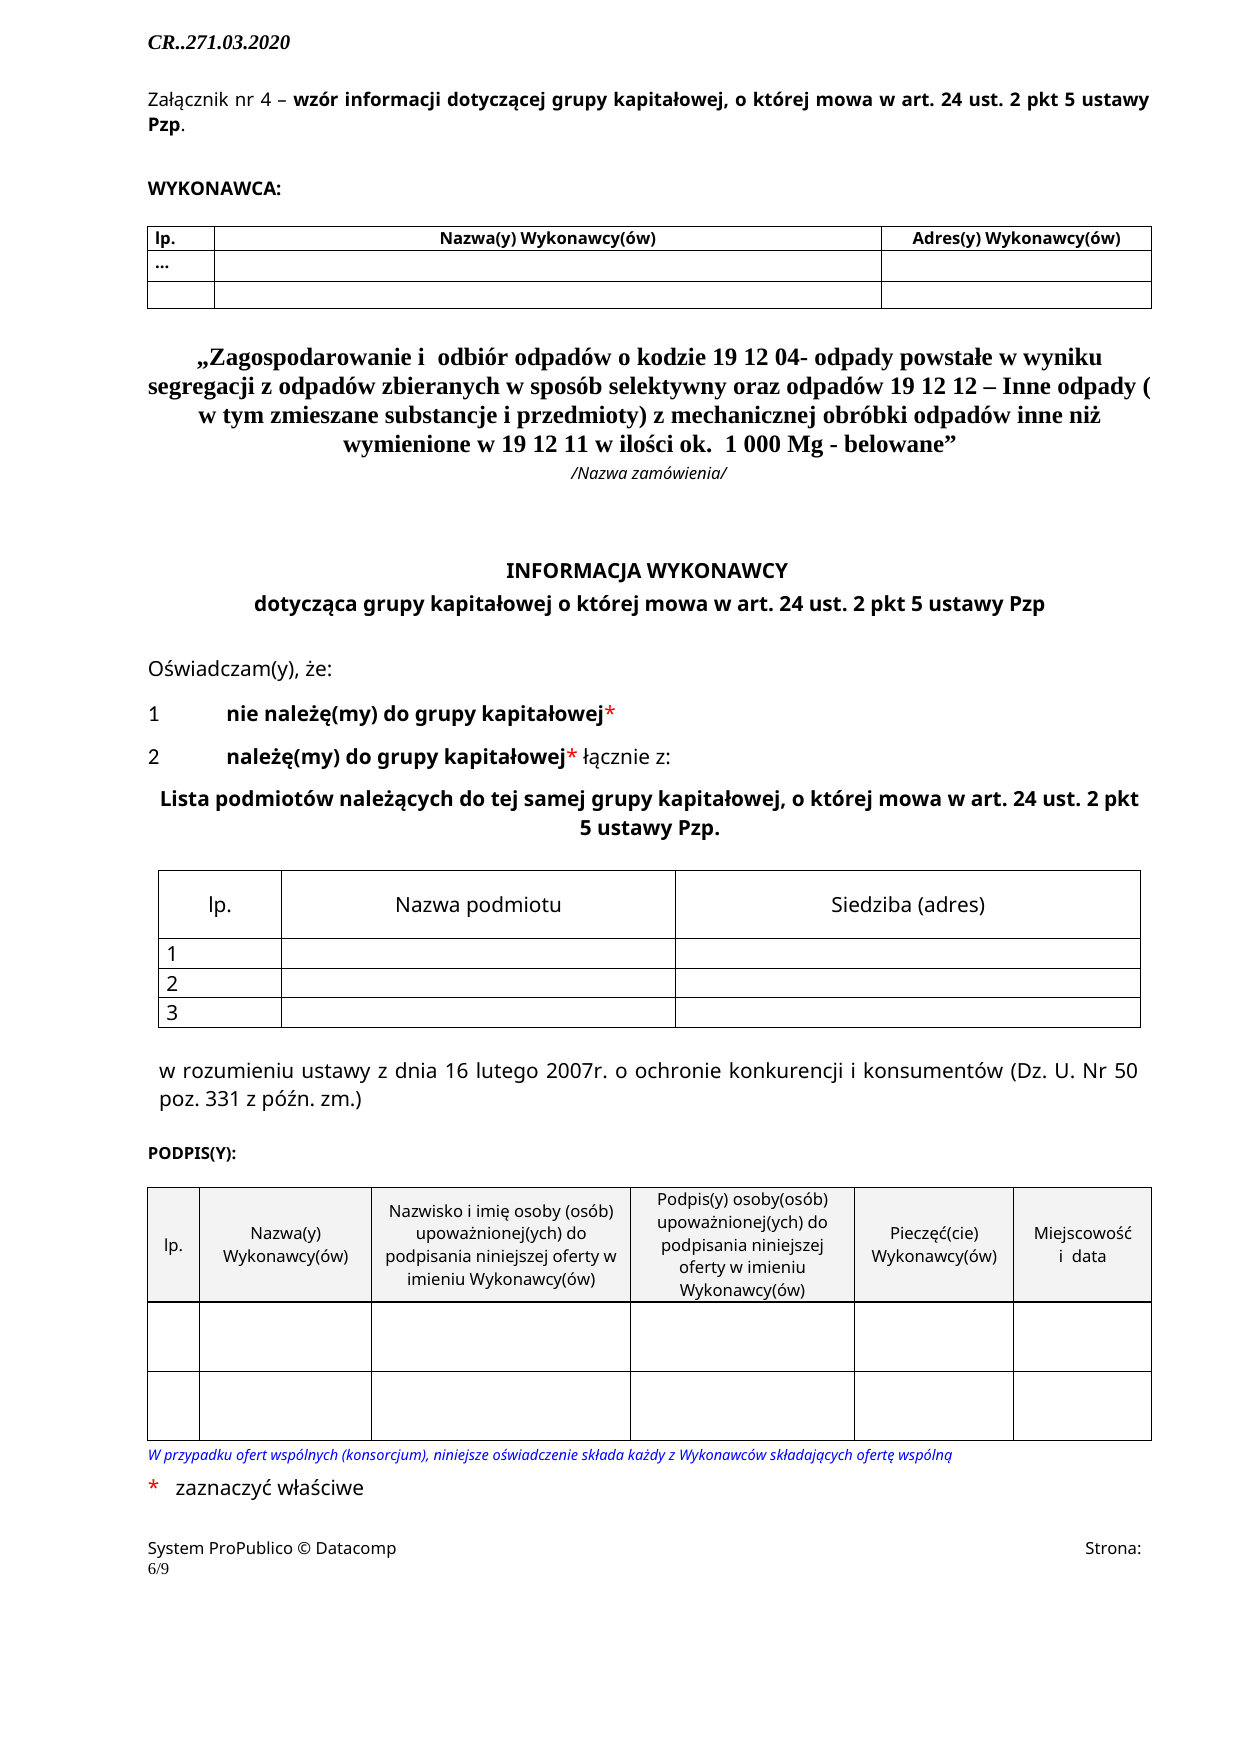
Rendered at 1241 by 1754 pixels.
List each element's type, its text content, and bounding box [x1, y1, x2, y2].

text dotycząca grupy kapitałowej o której mowa w art. 24 ust. 2 pkt 5 ustawy Pzp [148, 589, 1152, 617]
table_cell … [148, 251, 214, 281]
text Załącznik nr 4 – wzór informacji dotyczącej grupy kapitałowej, o której mowa w art. 24 ust. 2 pkt 5 ustawy Pzp. [148, 86, 1152, 137]
table_cell [148, 1372, 199, 1440]
table_cell [1014, 1303, 1151, 1371]
table_cell 3 [159, 998, 281, 1027]
table_header Nazwa(y) Wykonawcy(ów) [215, 227, 881, 250]
table_cell [148, 282, 214, 308]
text * zaznaczyć właściwe [148, 1473, 1152, 1502]
table_cell [676, 998, 1140, 1027]
table_cell [882, 251, 1151, 281]
table_cell [676, 939, 1140, 968]
text PODPIS(Y): [148, 1141, 1152, 1164]
text INFORMACJA WYKONAWCY [148, 556, 1152, 585]
table_cell [215, 251, 881, 281]
table_header Nazwa podmiotu [282, 871, 675, 938]
table_cell [215, 282, 881, 308]
table_header Podpis(y) osoby(osób) upoważnionej(ych) do podpisania niniejszej oferty w imieniu Wykonawcy(ów) [631, 1188, 854, 1301]
table_cell [372, 1303, 630, 1371]
table_cell [282, 998, 675, 1027]
table_cell [1014, 1372, 1151, 1440]
table_cell 1 [159, 939, 281, 968]
text Oświadczam(y), że: [148, 654, 1152, 682]
table_cell [855, 1372, 1013, 1440]
table_cell [631, 1372, 854, 1440]
text WYKONAWCA: [148, 175, 1152, 200]
table_header lp. [148, 1188, 199, 1301]
text /Nazwa zamówienia/ [148, 462, 1152, 484]
table_cell [676, 969, 1140, 997]
table_cell [200, 1372, 371, 1440]
table_header Adres(y) Wykonawcy(ów) [882, 227, 1151, 250]
table_header Nazwa(y) Wykonawcy(ów) [200, 1188, 371, 1301]
table_header Pieczęć(cie) Wykonawcy(ów) [855, 1188, 1013, 1301]
table_cell [200, 1303, 371, 1371]
table_header lp. [159, 871, 281, 938]
table_header Lista podmiotów należących do tej samej grupy kapitałowej, o której mowa w art. 24 ust. 2 pkt 5 ustawy Pzp. w rozumieniu ustawy z dnia 16 lutego 2007r. o ochronie konkurencji i konsumentów (Dz. U. Nr 50 poz. 331 z późn. zm.) [148, 784, 1152, 1141]
table_header Miejscowość i data [1014, 1188, 1151, 1301]
table_cell 2 [159, 969, 281, 997]
table_header lp. [148, 227, 214, 250]
text „Zagospodarowanie i odbiór odpadów o kodzie 19 12 04- odpady powstałe w wyniku segregacji z odpadów zbieranych w sposób selektywny oraz odpadów 19 12 12 – Inne odpady ( w tym zmieszane substancje i przedmioty) z mechanicznej obróbki odpadów inne niż wymienione w 19 12 11 w ilości ok. 1 000 Mg - belowane” [148, 342, 1152, 457]
table_cell [282, 939, 675, 968]
table_cell [148, 1303, 199, 1371]
table_cell [855, 1303, 1013, 1371]
list nie należę(my) do grupy kapitałowej* [148, 699, 1152, 728]
text W przypadku ofert wspólnych (konsorcjum), niniejsze oświadczenie składa każdy z Wykonawców składających ofertę wspólną [148, 1445, 1152, 1465]
table_cell [882, 282, 1151, 308]
table_header Nazwisko i imię osoby (osób) upoważnionej(ych) do podpisania niniejszej oferty w imieniu Wykonawcy(ów) [372, 1188, 630, 1301]
table_header Siedziba (adres) [676, 871, 1140, 938]
table_cell [282, 969, 675, 997]
table_cell [631, 1303, 854, 1371]
list należę(my) do grupy kapitałowej* łącznie z: [148, 742, 1152, 770]
table_cell [372, 1372, 630, 1440]
